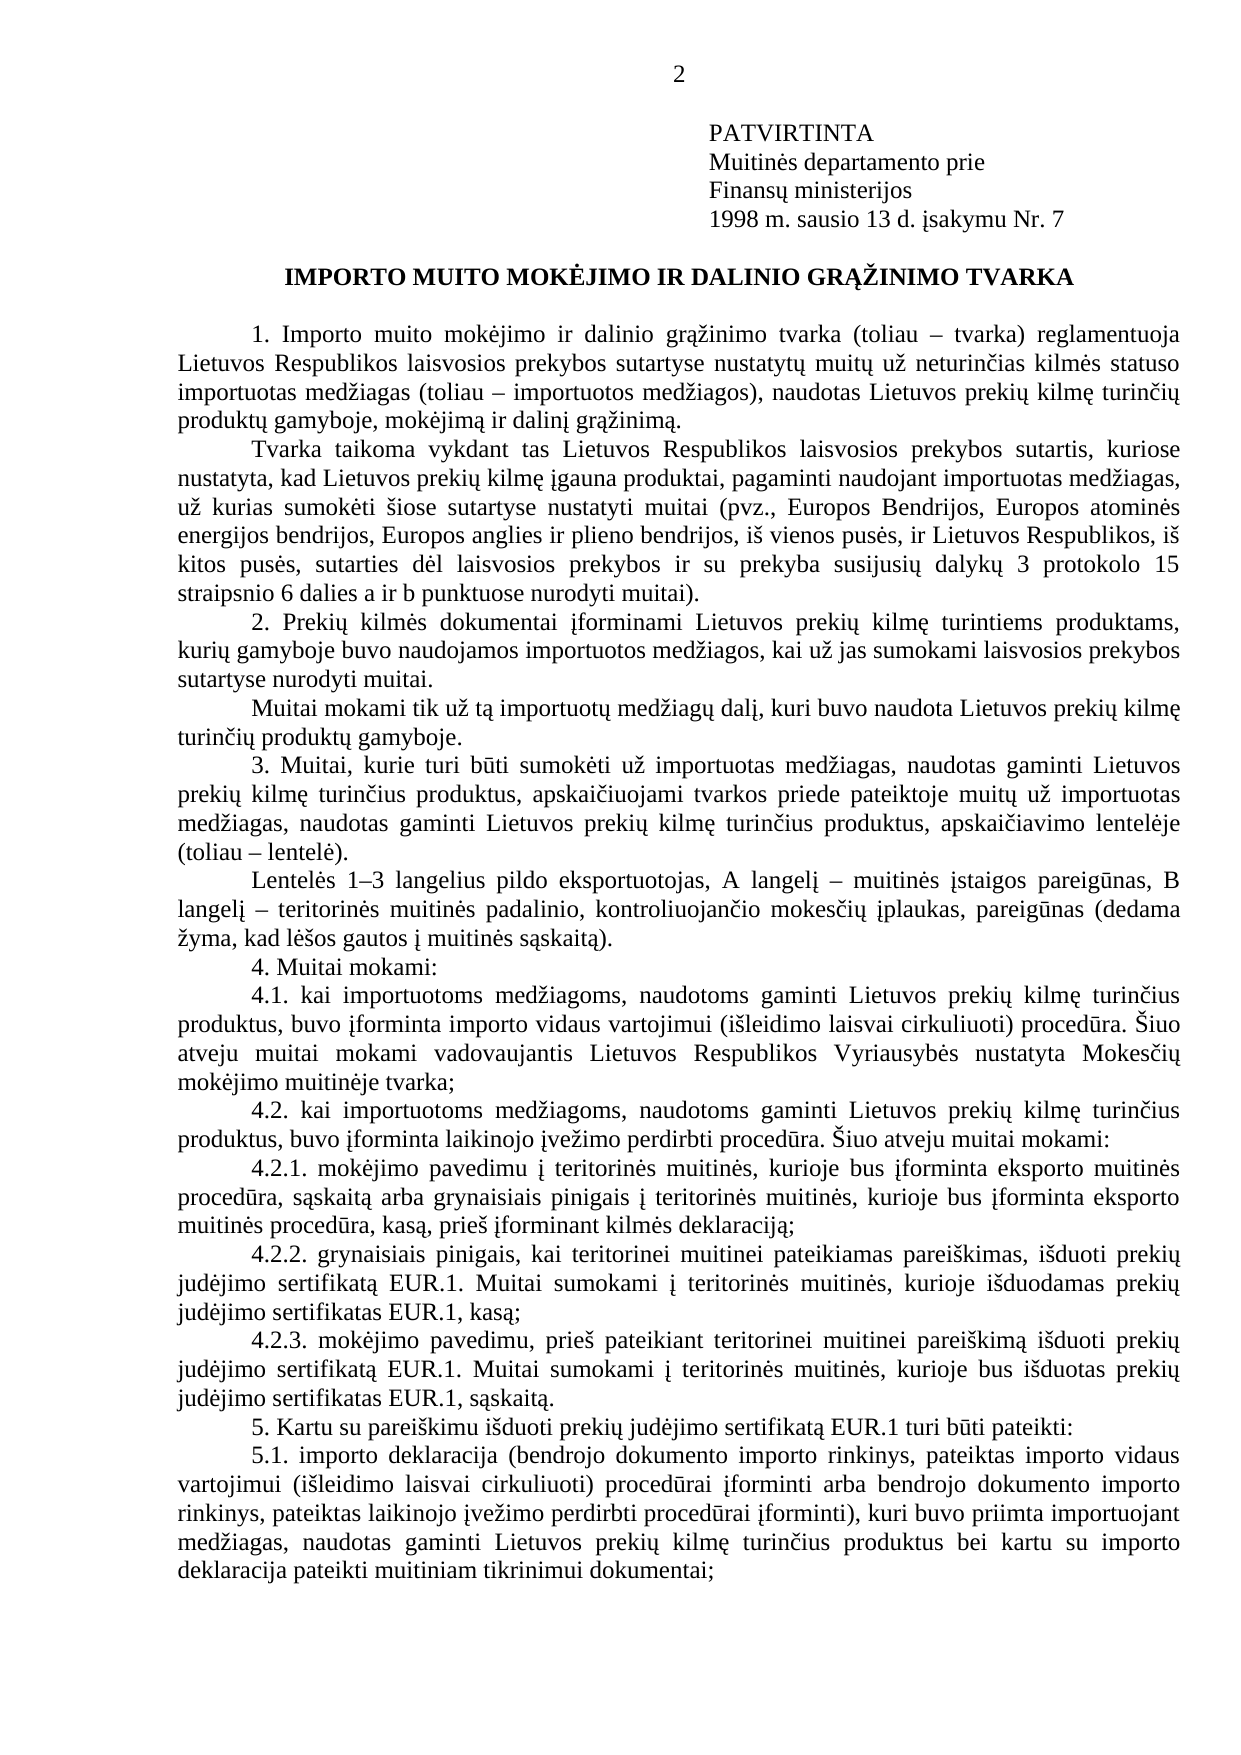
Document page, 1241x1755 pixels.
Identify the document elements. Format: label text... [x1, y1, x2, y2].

text Patvirtinta [709, 118, 1181, 147]
text 3. Muitai, kurie turi būti sumokėti už importuotas medžiagas, naudotas gaminti Lietuvos prekių kilmę turinčius produktus, apskaičiuojami tvarkos priede pateiktoje muitų už importuotas medžiagas, naudotas gaminti Lietuvos prekių kilmę turinčius produktus, apskaičiavimo lentelėje (toliau – lentelė). [177, 751, 1181, 866]
text 4.2.1. mokėjimo pavedimu į teritorinės muitinės, kurioje bus įforminta eksporto muitinės procedūra, sąskaitą arba grynaisiais pinigais į teritorinės muitinės, kurioje bus įforminta eksporto muitinės procedūra, kasą, prieš įforminant kilmės deklaraciją; [177, 1153, 1181, 1239]
text Finansų ministerijos [177, 176, 1181, 204]
text 4.1. kai importuotoms medžiagoms, naudotoms gaminti Lietuvos prekių kilmę turinčius produktus, buvo įforminta importo vidaus vartojimui (išleidimo laisvai cirkuliuoti) procedūra. Šiuo atveju muitai mokami vadovaujantis Lietuvos Respublikos Vyriausybės nustatyta Mokesčių mokėjimo muitinėje tvarka; [177, 981, 1181, 1096]
text 4. Muitai mokami: [177, 952, 1181, 981]
text 4.2. kai importuotoms medžiagoms, naudotoms gaminti Lietuvos prekių kilmę turinčius produktus, buvo įforminta laikinojo įvežimo perdirbti procedūra. Šiuo atveju muitai mokami: [177, 1096, 1181, 1153]
text 1. Importo muito mokėjimo ir dalinio grąžinimo tvarka (toliau – tvarka) reglamentuoja Lietuvos Respublikos laisvosios prekybos sutartyse nustatytų muitų už neturinčias kilmės statuso importuotas medžiagas (toliau – importuotos medžiagos), naudotas Lietuvos prekių kilmę turinčių produktų gamyboje, mokėjimą ir dalinį grąžinimą. [177, 319, 1181, 434]
text 5. Kartu su pareiškimu išduoti prekių judėjimo sertifikatą EUR.1 turi būti pateikti: [177, 1412, 1181, 1441]
text Importo muito mokėjimo ir dalinio grąžinimo tvarka [177, 262, 1181, 291]
text Muitai mokami tik už tą importuotų medžiagų dalį, kuri buvo naudota Lietuvos prekių kilmę turinčių produktų gamyboje. [177, 693, 1181, 751]
text Tvarka taikoma vykdant tas Lietuvos Respublikos laisvosios prekybos sutartis, kuriose nustatyta, kad Lietuvos prekių kilmę įgauna produktai, pagaminti naudojant importuotas medžiagas, už kurias sumokėti šiose sutartyse nustatyti muitai (pvz., Europos Bendrijos, Europos atominės energijos bendrijos, Europos anglies ir plieno bendrijos, iš vienos pusės, ir Lietuvos Respublikos, iš kitos pusės, sutarties dėl laisvosios prekybos ir su prekyba susijusių dalykų 3 protokolo 15 straipsnio 6 dalies a ir b punktuose nurodyti muitai). [177, 434, 1181, 607]
text 1998 m. sausio 13 d. įsakymu Nr. 7 [177, 204, 1181, 233]
text 2. Prekių kilmės dokumentai įforminami Lietuvos prekių kilmę turintiems produktams, kurių gamyboje buvo naudojamos importuotos medžiagos, kai už jas sumokami laisvosios prekybos sutartyse nurodyti muitai. [177, 607, 1181, 693]
text Lentelės 1–3 langelius pildo eksportuotojas, A langelį – muitinės įstaigos pareigūnas, B langelį – teritorinės muitinės padalinio, kontroliuojančio mokesčių įplaukas, pareigūnas (dedama žyma, kad lėšos gautos į muitinės sąskaitą). [177, 866, 1181, 952]
text Muitinės departamento prie [177, 147, 1181, 176]
text 4.2.3. mokėjimo pavedimu, prieš pateikiant teritorinei muitinei pareiškimą išduoti prekių judėjimo sertifikatą EUR.1. Muitai sumokami į teritorinės muitinės, kurioje bus išduotas prekių judėjimo sertifikatas EUR.1, sąskaitą. [177, 1326, 1181, 1412]
text 5.1. importo deklaracija (bendrojo dokumento importo rinkinys, pateiktas importo vidaus vartojimui (išleidimo laisvai cirkuliuoti) procedūrai įforminti arba bendrojo dokumento importo rinkinys, pateiktas laikinojo įvežimo perdirbti procedūrai įforminti), kuri buvo priimta importuojant medžiagas, naudotas gaminti Lietuvos prekių kilmę turinčius produktus bei kartu su importo deklaracija pateikti muitiniam tikrinimui dokumentai; [177, 1441, 1181, 1584]
text 4.2.2. grynaisiais pinigais, kai teritorinei muitinei pateikiamas pareiškimas, išduoti prekių judėjimo sertifikatą EUR.1. Muitai sumokami į teritorinės muitinės, kurioje išduodamas prekių judėjimo sertifikatas EUR.1, kasą; [177, 1239, 1181, 1326]
